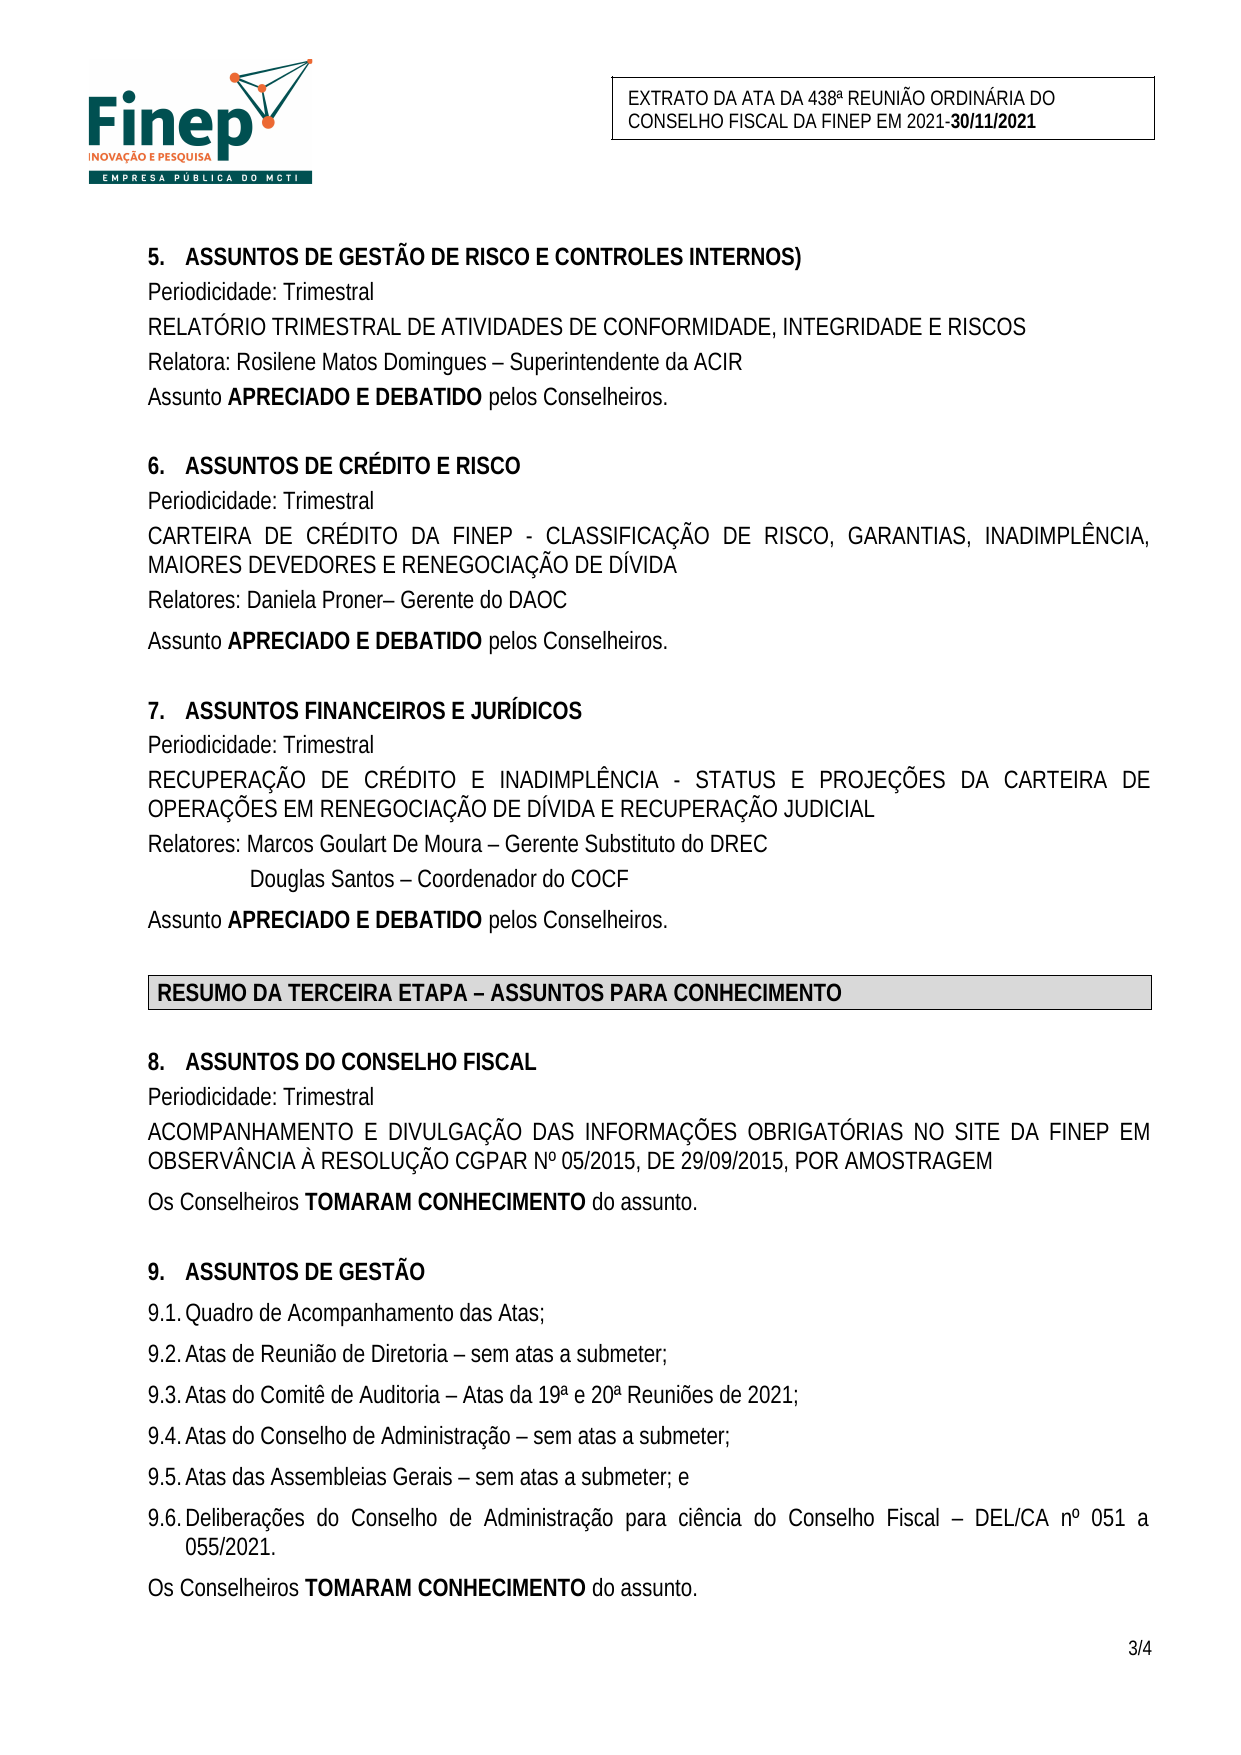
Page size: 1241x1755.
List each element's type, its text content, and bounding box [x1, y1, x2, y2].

list ASSUNTOS DO CONSELHO FISCAL [148, 1047, 1152, 1076]
text RECUPERAÇÃO DE CRÉDITO E INADIMPLÊNCIA - STATUS E PROJEÇÕES DA CARTEIRA DE OPERAÇÕES EM RENEGOCIAÇÃO DE DÍVIDA E RECUPERAÇÃO JUDICIAL [148, 765, 1152, 823]
list Assunto APRECIADO E DEBATIDO pelos Conselheiros. [148, 382, 1152, 410]
text ACOMPANHAMENTO E DIVULGAÇÃO DAS INFORMAÇÕES OBRIGATÓRIAS NO SITE DA FINEP EM OBSERVÂNCIA À RESOLUÇÃO CGPAR Nº 05/2015, DE 29/09/2015, POR AMOSTRAGEM [148, 1117, 1152, 1174]
text Os Conselheiros TOMARAM CONHECIMENTO do assunto. [148, 1187, 1152, 1215]
text CARTEIRA DE CRÉDITO DA FINEP - CLASSIFICAÇÃO DE RISCO, GARANTIAS, INADIMPLÊNCIA, MAIORES DEVEDORES E RENEGOCIAÇÃO DE DÍVIDA [148, 521, 1152, 578]
list ASSUNTOS FINANCEIROS E JURÍDICOS [148, 696, 1152, 724]
list Atas de Reunião de Diretoria – sem atas a submeter; [148, 1339, 1152, 1367]
text Relatores: Daniela Proner– Gerente do DAOC [148, 585, 1152, 613]
list ASSUNTOS DE GESTÃO DE RISCO E CONTROLES INTERNOS) [148, 242, 1152, 271]
list Atas do Conselho de Administração – sem atas a submeter; [148, 1421, 1152, 1450]
list Atas das Assembleias Gerais – sem atas a submeter; e [148, 1462, 1152, 1491]
text Assunto APRECIADO E DEBATIDO pelos Conselheiros. [148, 626, 1152, 654]
list Quadro de Acompanhamento das Atas; [148, 1298, 1152, 1326]
text Relatora: Rosilene Matos Domingues – Superintendente da ACIR [148, 347, 1152, 375]
text Relatores: Marcos Goulart De Moura – Gerente Substituto do DREC [148, 829, 1152, 858]
list Deliberações do Conselho de Administração para ciência do Conselho Fiscal – DEL/CA nº 051 a 055/2021. [148, 1503, 1152, 1561]
text Periodicidade: Trimestral [148, 486, 1152, 515]
text Periodicidade: Trimestral [148, 1082, 1152, 1111]
text RESUMO DA TERCEIRA ETAPA – ASSUNTOS PARA CONHECIMENTO [149, 976, 1151, 1009]
list Atas do Comitê de Auditoria – Atas da 19ª e 20ª Reuniões de 2021; [148, 1380, 1152, 1409]
list ASSUNTOS DE GESTÃO [148, 1257, 1152, 1285]
text Periodicidade: Trimestral [148, 731, 1152, 759]
list ASSUNTOS DE CRÉDITO E RISCO [148, 451, 1152, 480]
text Douglas Santos – Coordenador do COCF [148, 864, 1152, 892]
text RELATÓRIO TRIMESTRAL DE ATIVIDADES DE CONFORMIDADE, INTEGRIDADE E RISCOS [148, 312, 1152, 340]
text Assunto APRECIADO E DEBATIDO pelos Conselheiros. [148, 905, 1152, 934]
text Os Conselheiros TOMARAM CONHECIMENTO do assunto. [148, 1573, 1152, 1602]
text Periodicidade: Trimestral [148, 277, 1152, 306]
